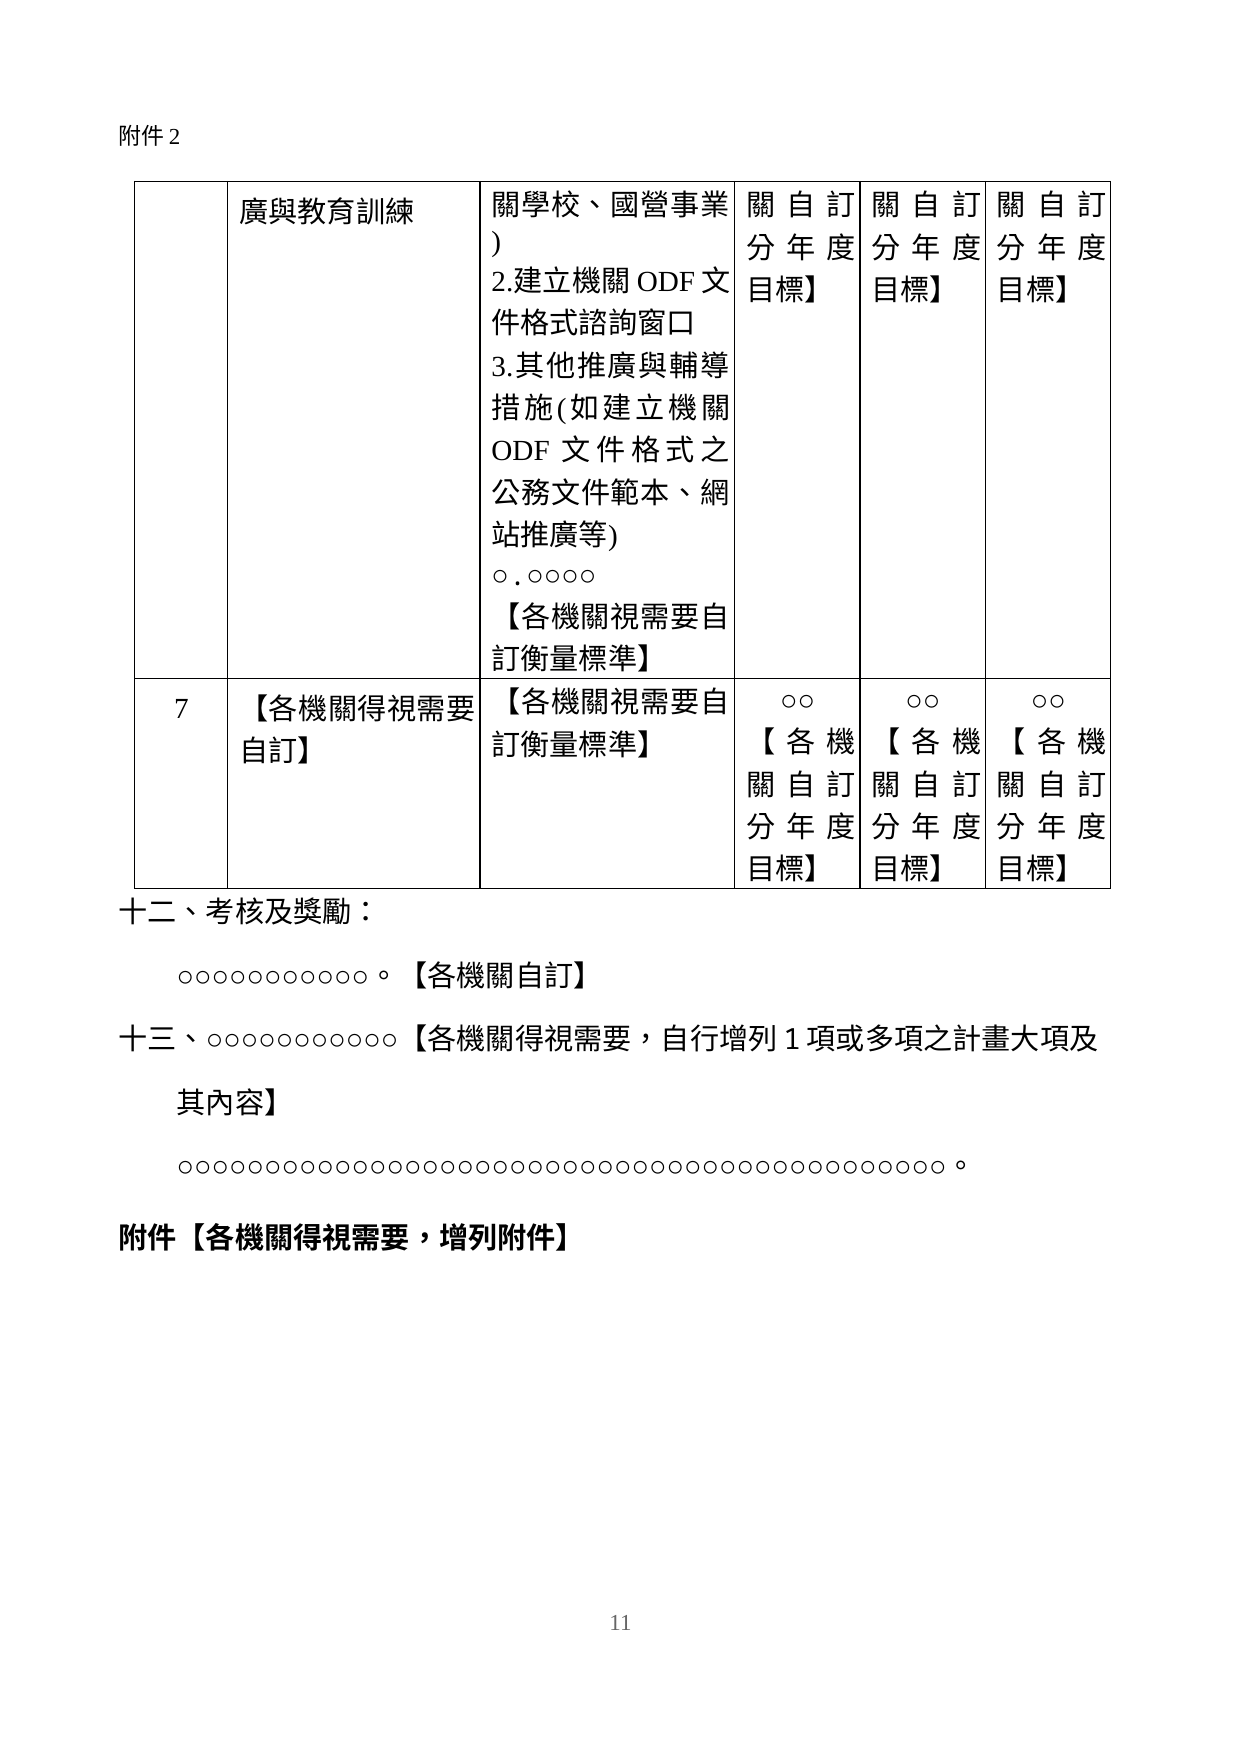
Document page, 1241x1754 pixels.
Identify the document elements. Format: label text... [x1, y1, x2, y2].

list 考核及獎勵： [118, 889, 1122, 931]
table_cell 【各機關得視需要自訂】 [228, 679, 479, 888]
table_cell 關自訂分年度目標】 [986, 182, 1110, 678]
table_cell 關學校、國營事業) 2.建立機關ODF文件格式諮詢窗口 3.其他推廣與輔導措施(如建立機關ODF文件格式之公務文件範本、網站推廣等) ○.○○○○ 【各機關視需要自訂衡量標準】 [481, 182, 734, 678]
table_cell [135, 182, 227, 678]
table_cell ○○ 【各機關自訂分年度目標】 [986, 679, 1110, 888]
table_cell ○○ 【各機關自訂分年度目標】 [735, 679, 859, 888]
table_cell 7 [135, 679, 227, 888]
list ○○○○○○○○○○○【各機關得視需要，自行增列1項或多項之計畫大項及其內容】 [118, 1016, 1122, 1122]
table_cell 關自訂分年度目標】 [861, 182, 985, 678]
text ○○○○○○○○○○○○○○○○○○○○○○○○○○○○○○○○○○○○○○○○○○○○。 [176, 1143, 1122, 1185]
table_cell 廣與教育訓練 [228, 182, 479, 678]
table_cell 【各機關視需要自訂衡量標準】 [481, 679, 734, 888]
text 附件【各機關得視需要，增列附件】 [118, 1206, 1122, 1258]
table_cell 關自訂分年度目標】 [735, 182, 859, 678]
list ○○○○○○○○○○○。【各機關自訂】 [176, 952, 1122, 995]
table_cell ○○ 【各機關自訂分年度目標】 [861, 679, 985, 888]
